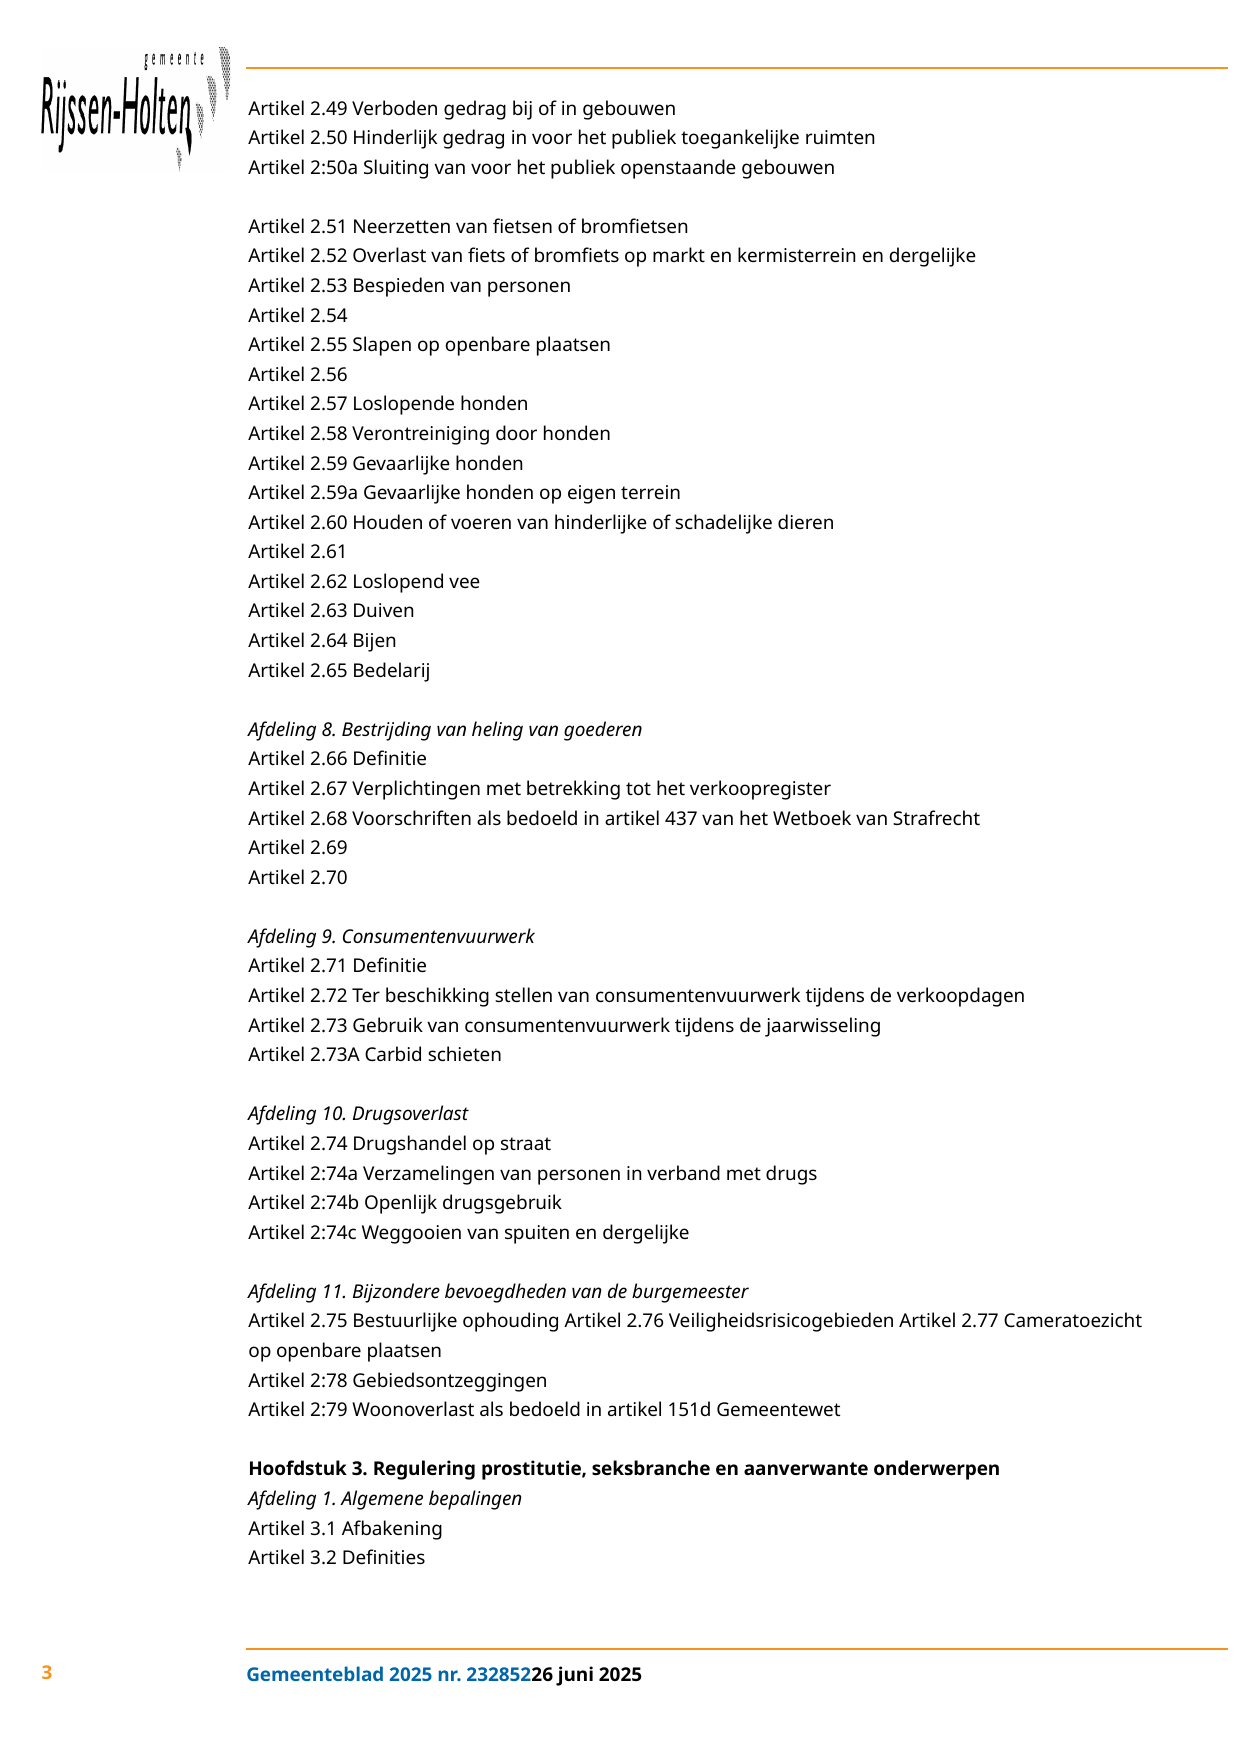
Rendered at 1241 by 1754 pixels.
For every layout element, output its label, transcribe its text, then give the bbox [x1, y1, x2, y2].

text Artikel 2.75 Bestuurlijke ophouding Artikel 2.76 Veiligheidsrisicogebieden Artikel 2.77 Cameratoezicht op openbare plaatsen [248, 1308, 1152, 1363]
text Artikel 2:74c Weggooien van spuiten en dergelijke [248, 1219, 1152, 1245]
text Afdeling 11. Bijzondere bevoegdheden van de burgemeester [248, 1278, 1152, 1304]
text Artikel 3.2 Definities [248, 1544, 1152, 1570]
text Hoofdstuk 3. Regulering prostitutie, seksbranche en aanverwante onderwerpen [248, 1456, 1152, 1481]
text Artikel 2.65 Bedelarij [248, 657, 1152, 683]
text Afdeling 10. Drugsoverlast [248, 1101, 1152, 1126]
text Afdeling 9. Consumentenvuurwerk [248, 923, 1152, 949]
text Artikel 2.62 Loslopend vee [248, 568, 1152, 594]
text Artikel 2.64 Bijen [248, 627, 1152, 653]
text Artikel 2.63 Duiven [248, 598, 1152, 623]
text Artikel 2.58 Verontreiniging door honden [248, 420, 1152, 446]
text Artikel 2.50 Hinderlijk gedrag in voor het publiek toegankelijke ruimten [248, 124, 1152, 150]
text Artikel 2.73 Gebruik van consumentenvuurwerk tijdens de jaarwisseling [248, 1012, 1152, 1038]
text Afdeling 1. Algemene bepalingen [248, 1485, 1152, 1511]
text Artikel 2:74b Openlijk drugsgebruik [248, 1189, 1152, 1215]
text Artikel 2.67 Verplichtingen met betrekking tot het verkoopregister [248, 775, 1152, 801]
text Afdeling 8. Bestrijding van heling van goederen [248, 716, 1152, 742]
text Artikel 2.70 [248, 864, 1152, 890]
text Artikel 2.49 Verboden gedrag bij of in gebouwen [248, 95, 1152, 121]
text Artikel 2.74 Drugshandel op straat [248, 1130, 1152, 1156]
text Artikel 2.59 Gevaarlijke honden [248, 450, 1152, 476]
text Artikel 2:79 Woonoverlast als bedoeld in artikel 151d Gemeentewet [248, 1396, 1152, 1422]
text Artikel 2.55 Slapen op openbare plaatsen [248, 331, 1152, 357]
text Artikel 2:74a Verzamelingen van personen in verband met drugs [248, 1160, 1152, 1186]
text Artikel 2:50a Sluiting van voor het publiek openstaande gebouwen [248, 154, 1152, 180]
text Artikel 2.68 Voorschriften als bedoeld in artikel 437 van het Wetboek van Strafrecht [248, 805, 1152, 831]
text Artikel 3.1 Afbakening [248, 1515, 1152, 1541]
text Artikel 2.54 [248, 302, 1152, 328]
picture [41, 47, 231, 172]
text Artikel 2.72 Ter beschikking stellen van consumentenvuurwerk tijdens de verkoopdagen [248, 982, 1152, 1008]
text Artikel 2.60 Houden of voeren van hinderlijke of schadelijke dieren [248, 509, 1152, 535]
text Artikel 2.66 Definitie [248, 746, 1152, 771]
text Artikel 2.56 [248, 361, 1152, 387]
text Artikel 2:78 Gebiedsontzeggingen [248, 1367, 1152, 1393]
text Artikel 2.57 Loslopende honden [248, 391, 1152, 416]
text Artikel 2.51 Neerzetten van fietsen of bromfietsen [248, 213, 1152, 239]
text Artikel 2.52 Overlast van fiets of bromfiets op markt en kermisterrein en dergelijke [248, 243, 1152, 268]
text Artikel 2.59a Gevaarlijke honden op eigen terrein [248, 479, 1152, 505]
text Artikel 2.69 [248, 834, 1152, 860]
text Artikel 2.71 Definitie [248, 953, 1152, 978]
text Artikel 2.53 Bespieden van personen [248, 272, 1152, 298]
text Artikel 2.61 [248, 538, 1152, 564]
text Artikel 2.73A Carbid schieten [248, 1041, 1152, 1067]
